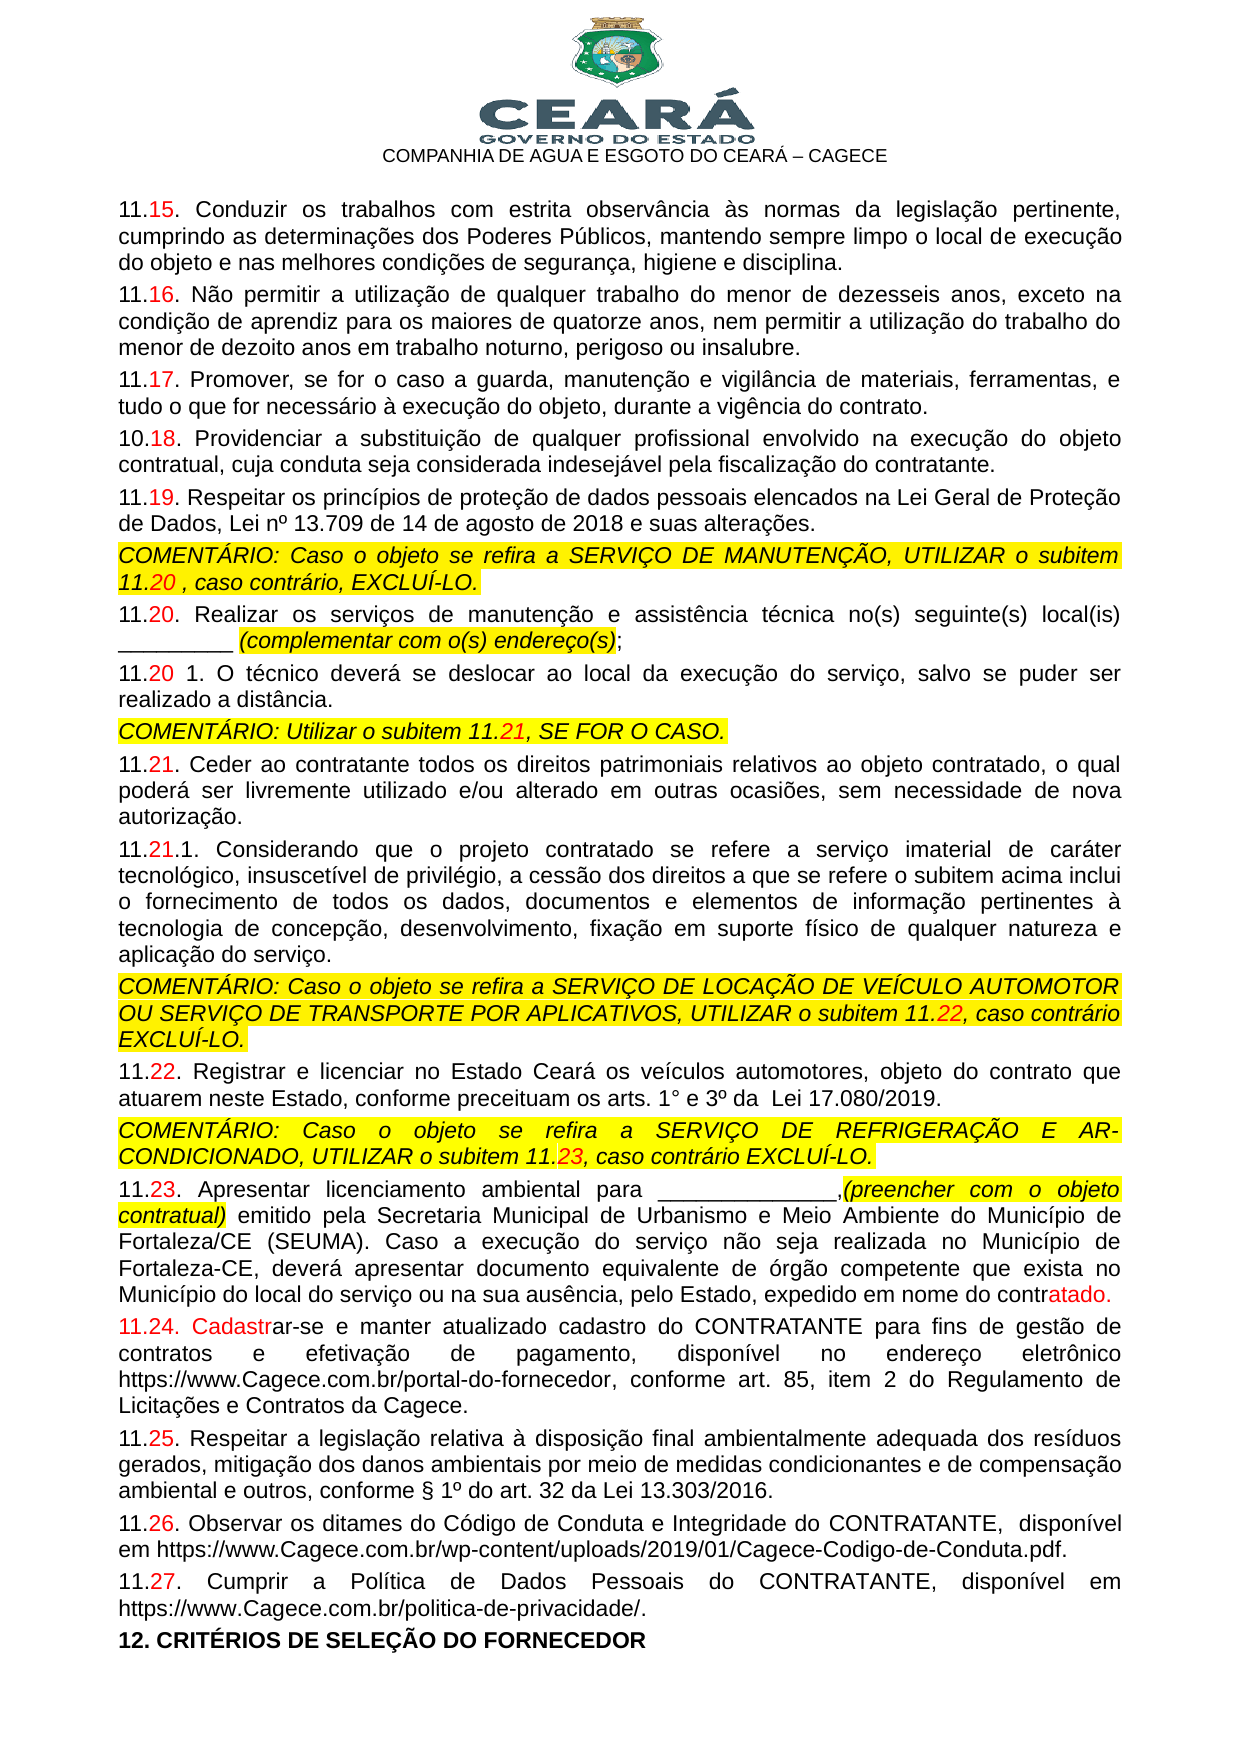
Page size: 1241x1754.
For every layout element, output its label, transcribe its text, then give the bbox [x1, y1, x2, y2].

text 11.20. Realizar os serviços de manutenção e assistência técnica no(s) seguinte(s) local(is) _________ (complementar com o(s) endereço(s); [118, 601, 1122, 654]
picture [453, 12, 782, 148]
text 11.19. Respeitar os princípios de proteção de dados pessoais elencados na Lei Geral de Proteção de Dados, Lei nº 13.709 de 14 de agosto de 2018 e suas alterações. [118, 484, 1122, 536]
text 10.18. Providenciar a substituição de qualquer profissional envolvido na execução do objeto contratual, cuja conduta seja considerada indesejável pela fiscalização do contratante. [118, 425, 1122, 478]
text 11.20 1. O técnico deverá se deslocar ao local da execução do serviço, salvo se puder ser realizado a distância. [118, 659, 1122, 712]
text 11.15. Conduzir os trabalhos com estrita observância às normas da legislação pertinente, cumprindo as determinações dos Poderes Públicos, mantendo sempre limpo o local de execução do objeto e nas melhores condições de segurança, higiene e disciplina. [118, 196, 1122, 275]
text COMENTÁRIO: Utilizar o subitem 11.21, SE FOR O CASO. [118, 718, 1122, 744]
text 11.22. Registrar e licenciar no Estado Ceará os veículos automotores, objeto do contrato que atuarem neste Estado, conforme preceituam os arts. 1° e 3º da Lei 17.080/2019. [118, 1058, 1122, 1111]
text 12. CRITÉRIOS DE SELEÇÃO DO FORNECEDOR [118, 1627, 1122, 1653]
text 11.27. Cumprir a Política de Dados Pessoais do CONTRATANTE, disponível em https://www.Cagece.com.br/politica-de-privacidade/. [118, 1568, 1122, 1621]
text 11.26. Observar os ditames do Código de Conduta e Integridade do CONTRATANTE, disponível em https://www.Cagece.com.br/wp-content/uploads/2019/01/Cagece-Codigo-de-Conduta.pdf. [118, 1509, 1122, 1562]
text 11.17. Promover, se for o caso a guarda, manutenção e vigilância de materiais, ferramentas, e tudo o que for necessário à execução do objeto, durante a vigência do contrato. [118, 366, 1122, 419]
text 11.21.1. Considerando que o projeto contratado se refere a serviço imaterial de caráter tecnológico, insuscetível de privilégio, a cessão dos direitos a que se refere o subitem acima inclui o fornecimento de todos os dados, documentos e elementos de informação pertinentes à tecnologia de concepção, desenvolvimento, fixação em suporte físico de qualquer natureza e aplicação do serviço. [118, 836, 1122, 967]
text 11.24. Cadastrar-se e manter atualizado cadastro do CONTRATANTE para fins de gestão de contratos e efetivação de pagamento, disponível no endereço eletrônico https://www.Cagece.com.br/portal-do-fornecedor, conforme art. 85, item 2 do Regulamento de Licitações e Contratos da Cagece. [118, 1313, 1122, 1419]
text COMENTÁRIO: Caso o objeto se refira a SERVIÇO DE MANUTENÇÃO, UTILIZAR o subitem 11.20 , caso contrário, EXCLUÍ-LO. [118, 542, 1122, 595]
text COMENTÁRIO: Caso o objeto se refira a SERVIÇO DE LOCAÇÃO DE VEÍCULO AUTOMOTOR OU SERVIÇO DE TRANSPORTE POR APLICATIVOS, UTILIZAR o subitem 11.22, caso contrário EXCLUÍ-LO. [118, 973, 1122, 1052]
text 11.16. Não permitir a utilização de qualquer trabalho do menor de dezesseis anos, exceto na condição de aprendiz para os maiores de quatorze anos, nem permitir a utilização do trabalho do menor de dezoito anos em trabalho noturno, perigoso ou insalubre. [118, 281, 1122, 360]
text 11.23. Apresentar licenciamento ambiental para ______________,(preencher com o objeto contratual) emitido pela Secretaria Municipal de Urbanismo e Meio Ambiente do Município de Fortaleza/CE (SEUMA). Caso a execução do serviço não seja realizada no Município de Fortaleza-CE, deverá apresentar documento equivalente de órgão competente que exista no Município do local do serviço ou na sua ausência, pelo Estado, expedido em nome do contratado. [118, 1176, 1122, 1307]
text COMENTÁRIO: Caso o objeto se refira a SERVIÇO DE REFRIGERAÇÃO E AR-CONDICIONADO, UTILIZAR o subitem 11.23, caso contrário EXCLUÍ-LO. [118, 1117, 1122, 1169]
text 11.21. Ceder ao contratante todos os direitos patrimoniais relativos ao objeto contratado, o qual poderá ser livremente utilizado e/ou alterado em outras ocasiões, sem necessidade de nova autorização. [118, 751, 1122, 829]
text 11.25. Respeitar a legislação relativa à disposição final ambientalmente adequada dos resíduos gerados, mitigação dos danos ambientais por meio de medidas condicionantes e de compensação ambiental e outros, conforme § 1º do art. 32 da Lei 13.303/2016. [118, 1424, 1122, 1504]
